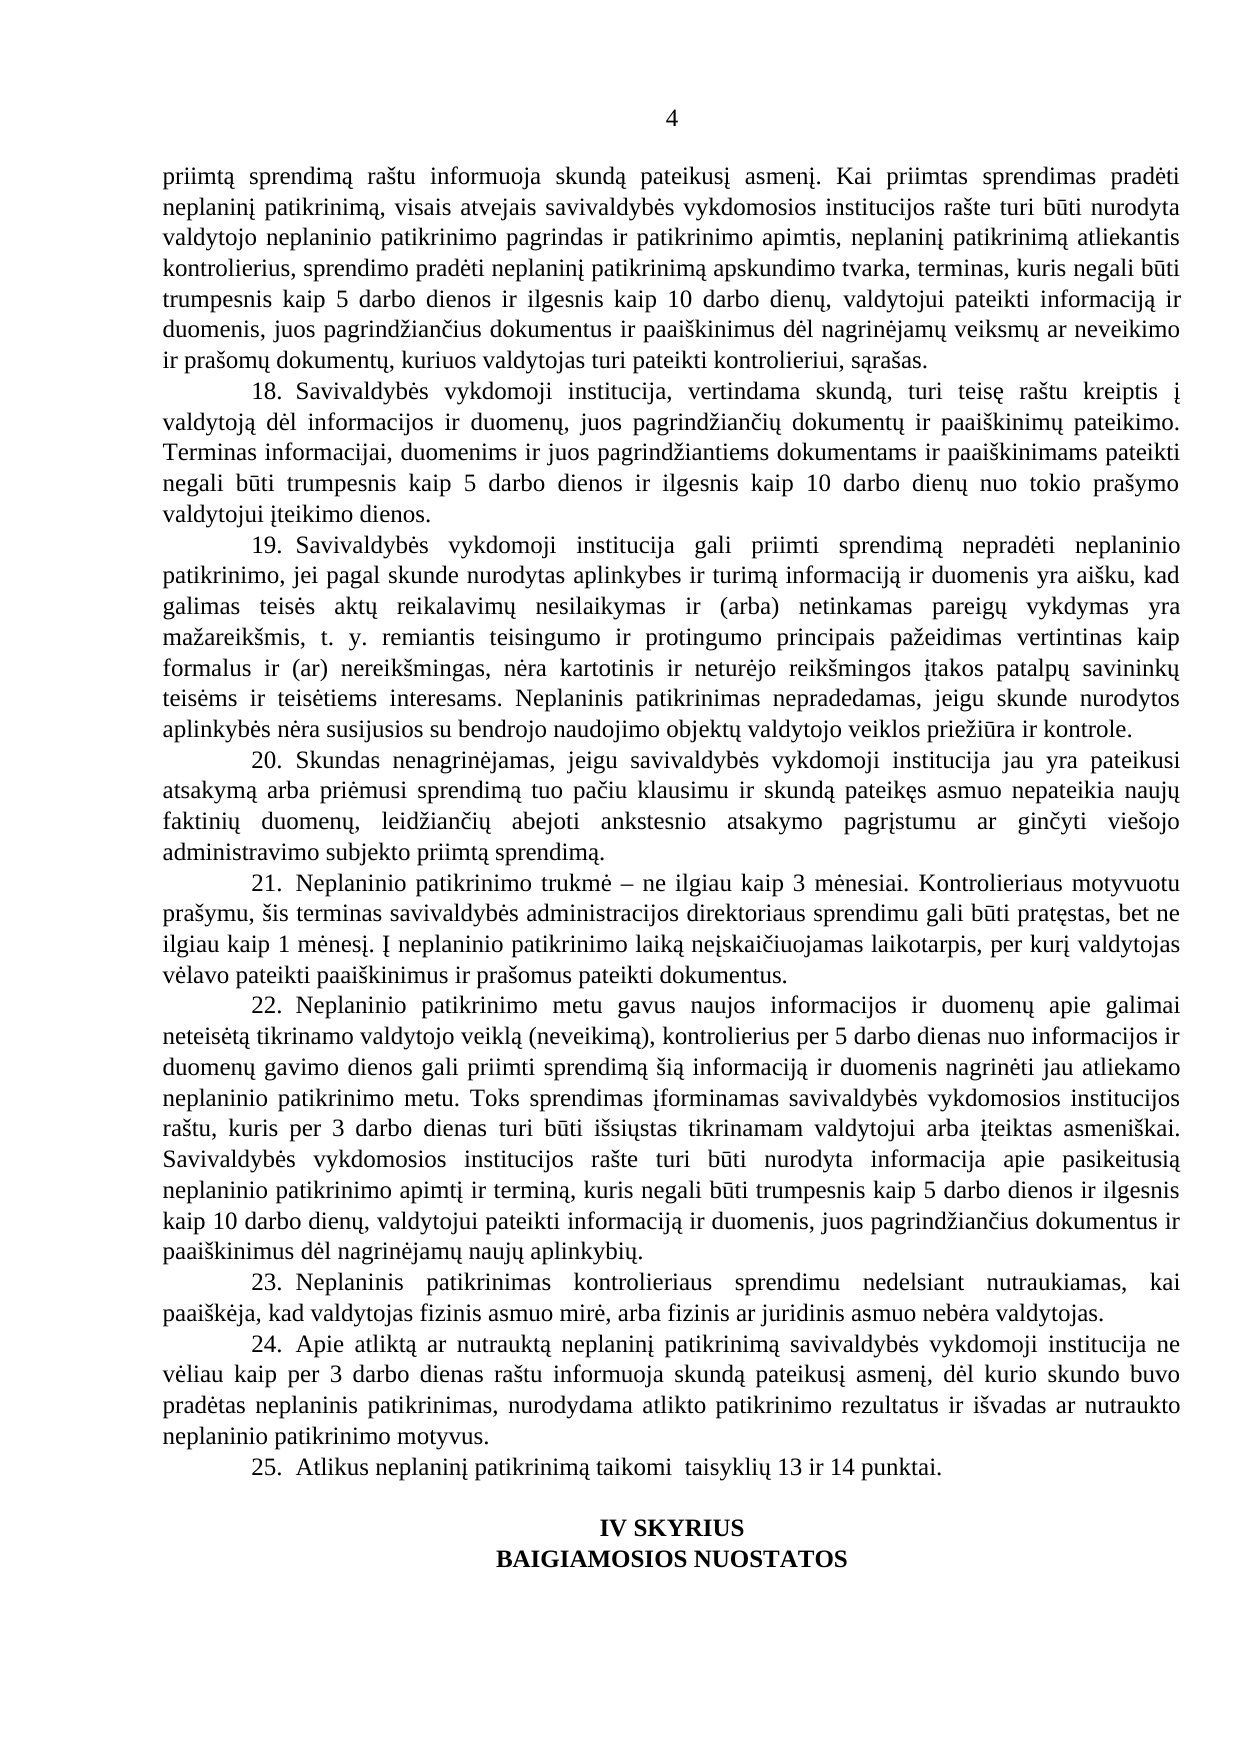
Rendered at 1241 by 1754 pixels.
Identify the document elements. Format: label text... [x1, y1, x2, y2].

text priimtą sprendimą raštu informuoja skundą pateikusį asmenį. Kai priimtas sprendimas pradėti neplaninį patikrinimą, visais atvejais savivaldybės vykdomosios institucijos rašte turi būti nurodyta valdytojo neplaninio patikrinimo pagrindas ir patikrinimo apimtis, neplaninį patikrinimą atliekantis kontrolierius, sprendimo pradėti neplaninį patikrinimą apskundimo tvarka, terminas, kuris negali būti trumpesnis kaip 5 darbo dienos ir ilgesnis kaip 10 darbo dienų, valdytojui pateikti informaciją ir duomenis, juos pagrindžiančius dokumentus ir paaiškinimus dėl nagrinėjamų veiksmų ar neveikimo ir prašomų dokumentų, kuriuos valdytojas turi pateikti kontrolieriui, sąrašas. [162, 161, 1181, 374]
text 19. Savivaldybės vykdomoji institucija gali priimti sprendimą nepradėti neplaninio patikrinimo, jei pagal skunde nurodytas aplinkybes ir turimą informaciją ir duomenis yra aišku, kad galimas teisės aktų reikalavimų nesilaikymas ir (arba) netinkamas pareigų vykdymas yra mažareikšmis, t. y. remiantis teisingumo ir protingumo principais pažeidimas vertintinas kaip formalus ir (ar) nereikšmingas, nėra kartotinis ir neturėjo reikšmingos įtakos patalpų savininkų teisėms ir teisėtiems interesams. Neplaninis patikrinimas nepradedamas, jeigu skunde nurodytos aplinkybės nėra susijusios su bendrojo naudojimo objektų valdytojo veiklos priežiūra ir kontrole. [162, 530, 1181, 743]
text 20. Skundas nenagrinėjamas, jeigu savivaldybės vykdomoji institucija jau yra pateikusi atsakymą arba priėmusi sprendimą tuo pačiu klausimu ir skundą pateikęs asmuo nepateikia naujų faktinių duomenų, leidžiančių abejoti ankstesnio atsakymo pagrįstumu ar ginčyti viešojo administravimo subjekto priimtą sprendimą. [162, 745, 1181, 866]
text 23. Neplaninis patikrinimas kontrolieriaus sprendimu nedelsiant nutraukiamas, kai paaiškėja, kad valdytojas fizinis asmuo mirė, arba fizinis ar juridinis asmuo nebėra valdytojas. [162, 1267, 1181, 1327]
text 25. Atlikus neplaninį patikrinimą taikomi taisyklių 13 ir 14 punktai. [162, 1452, 1181, 1480]
text 18. Savivaldybės vykdomoji institucija, vertindama skundą, turi teisę raštu kreiptis į valdytoją dėl informacijos ir duomenų, juos pagrindžiančių dokumentų ir paaiškinimų pateikimo. Terminas informacijai, duomenims ir juos pagrindžiantiems dokumentams ir paaiškinimams pateikti negali būti trumpesnis kaip 5 darbo dienos ir ilgesnis kaip 10 darbo dienų nuo tokio prašymo valdytojui įteikimo dienos. [162, 376, 1181, 528]
text IV SKYRIUS [162, 1513, 1181, 1542]
text 24. Apie atliktą ar nutrauktą neplaninį patikrinimą savivaldybės vykdomoji institucija ne vėliau kaip per 3 darbo dienas raštu informuoja skundą pateikusį asmenį, dėl kurio skundo buvo pradėtas neplaninis patikrinimas, nurodydama atlikto patikrinimo rezultatus ir išvadas ar nutraukto neplaninio patikrinimo motyvus. [162, 1329, 1181, 1449]
text BAIGIAMOSIOS NUOSTATOS [162, 1544, 1181, 1572]
text 21. Neplaninio patikrinimo trukmė – ne ilgiau kaip 3 mėnesiai. Kontrolieriaus motyvuotu prašymu, šis terminas savivaldybės administracijos direktoriaus sprendimu gali būti pratęstas, bet ne ilgiau kaip 1 mėnesį. Į neplaninio patikrinimo laiką neįskaičiuojamas laikotarpis, per kurį valdytojas vėlavo pateikti paaiškinimus ir prašomus pateikti dokumentus. [162, 868, 1181, 989]
text 22. Neplaninio patikrinimo metu gavus naujos informacijos ir duomenų apie galimai neteisėtą tikrinamo valdytojo veiklą (neveikimą), kontrolierius per 5 darbo dienas nuo informacijos ir duomenų gavimo dienos gali priimti sprendimą šią informaciją ir duomenis nagrinėti jau atliekamo neplaninio patikrinimo metu. Toks sprendimas įforminamas savivaldybės vykdomosios institucijos raštu, kuris per 3 darbo dienas turi būti išsiųstas tikrinamam valdytojui arba įteiktas asmeniškai. Savivaldybės vykdomosios institucijos rašte turi būti nurodyta informacija apie pasikeitusią neplaninio patikrinimo apimtį ir terminą, kuris negali būti trumpesnis kaip 5 darbo dienos ir ilgesnis kaip 10 darbo dienų, valdytojui pateikti informaciją ir duomenis, juos pagrindžiančius dokumentus ir paaiškinimus dėl nagrinėjamų naujų aplinkybių. [162, 991, 1181, 1265]
